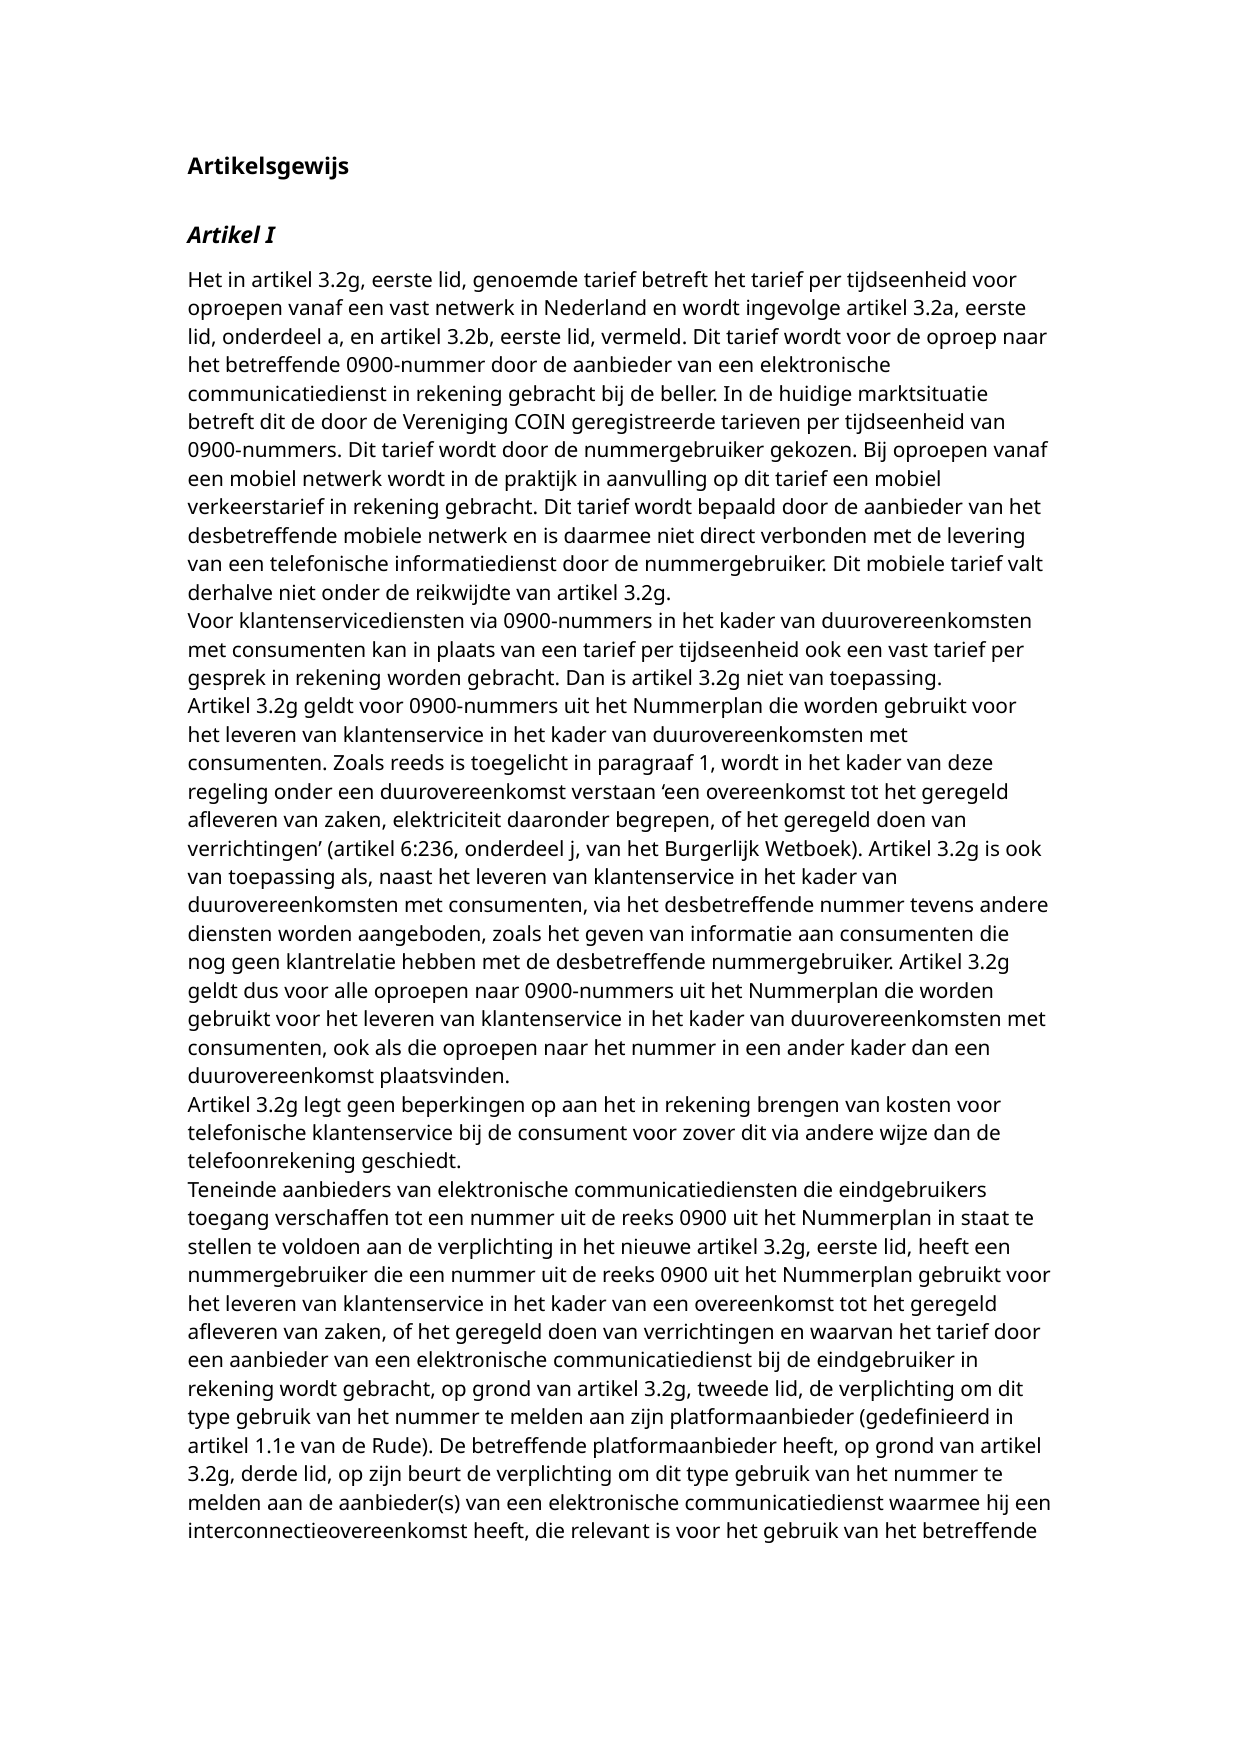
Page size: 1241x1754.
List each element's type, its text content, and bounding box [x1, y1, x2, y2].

text Artikel 3.2g geldt voor 0900-nummers uit het Nummerplan die worden gebruikt voor het leveren van klantenservice in het kader van duurovereenkomsten met consumenten. Zoals reeds is toegelicht in paragraaf 1, wordt in het kader van deze regeling onder een duurovereenkomst verstaan ‘een overeenkomst tot het geregeld afleveren van zaken, elektriciteit daaronder begrepen, of het geregeld doen van verrichtingen’ (artikel 6:236, onderdeel j, van het Burgerlijk Wetboek). Artikel 3.2g is ook van toepassing als, naast het leveren van klantenservice in het kader van duurovereenkomsten met consumenten, via het desbetreffende nummer tevens andere diensten worden aangeboden, zoals het geven van informatie aan consumenten die nog geen klantrelatie hebben met de desbetreffende nummergebruiker. Artikel 3.2g geldt dus voor alle oproepen naar 0900-nummers uit het Nummerplan die worden gebruikt voor het leveren van klantenservice in het kader van duurovereenkomsten met consumenten, ook als die oproepen naar het nummer in een ander kader dan een duurovereenkomst plaatsvinden. [187, 692, 1053, 1090]
text Het in artikel 3.2g, eerste lid, genoemde tarief betreft het tarief per tijdseenheid voor oproepen vanaf een vast netwerk in Nederland en wordt ingevolge artikel 3.2a, eerste lid, onderdeel a, en artikel 3.2b, eerste lid, vermeld. Dit tarief wordt voor de oproep naar het betreffende 0900-nummer door de aanbieder van een elektronische communicatiedienst in rekening gebracht bij de beller. In de huidige marktsituatie betreft dit de door de Vereniging COIN geregistreerde tarieven per tijdseenheid van 0900-nummers. Dit tarief wordt door de nummergebruiker gekozen. Bij oproepen vanaf een mobiel netwerk wordt in de praktijk in aanvulling op dit tarief een mobiel verkeerstarief in rekening gebracht. Dit tarief wordt bepaald door de aanbieder van het desbetreffende mobiele netwerk en is daarmee niet direct verbonden met de levering van een telefonische informatiedienst door de nummergebruiker. Dit mobiele tarief valt derhalve niet onder de reikwijdte van artikel 3.2g. [187, 265, 1053, 606]
text Teneinde aanbieders van elektronische communicatiediensten die eindgebruikers toegang verschaffen tot een nummer uit de reeks 0900 uit het Nummerplan in staat te stellen te voldoen aan de verplichting in het nieuwe artikel 3.2g, eerste lid, heeft een nummergebruiker die een nummer uit de reeks 0900 uit het Nummerplan gebruikt voor het leveren van klantenservice in het kader van een overeenkomst tot het geregeld afleveren van zaken, of het geregeld doen van verrichtingen en waarvan het tarief door een aanbieder van een elektronische communicatiedienst bij de eindgebruiker in rekening wordt gebracht, op grond van artikel 3.2g, tweede lid, de verplichting om dit type gebruik van het nummer te melden aan zijn platformaanbieder (gedefinieerd in artikel 1.1e van de Rude). De betreffende platformaanbieder heeft, op grond van artikel 3.2g, derde lid, op zijn beurt de verplichting om dit type gebruik van het nummer te melden aan de aanbieder(s) van een elektronische communicatiedienst waarmee hij een interconnectieovereenkomst heeft, die relevant is voor het gebruik van het betreffende [187, 1175, 1053, 1545]
subtitle Artikel I [187, 219, 1053, 250]
text Voor klantenservicediensten via 0900-nummers in het kader van duurovereenkomsten met consumenten kan in plaats van een tarief per tijdseenheid ook een vast tarief per gesprek in rekening worden gebracht. Dan is artikel 3.2g niet van toepassing. [187, 606, 1053, 692]
subtitle Artikelsgewijs [187, 150, 1053, 181]
text Artikel 3.2g legt geen beperkingen op aan het in rekening brengen van kosten voor telefonische klantenservice bij de consument voor zover dit via andere wijze dan de telefoonrekening geschiedt. [187, 1090, 1053, 1175]
